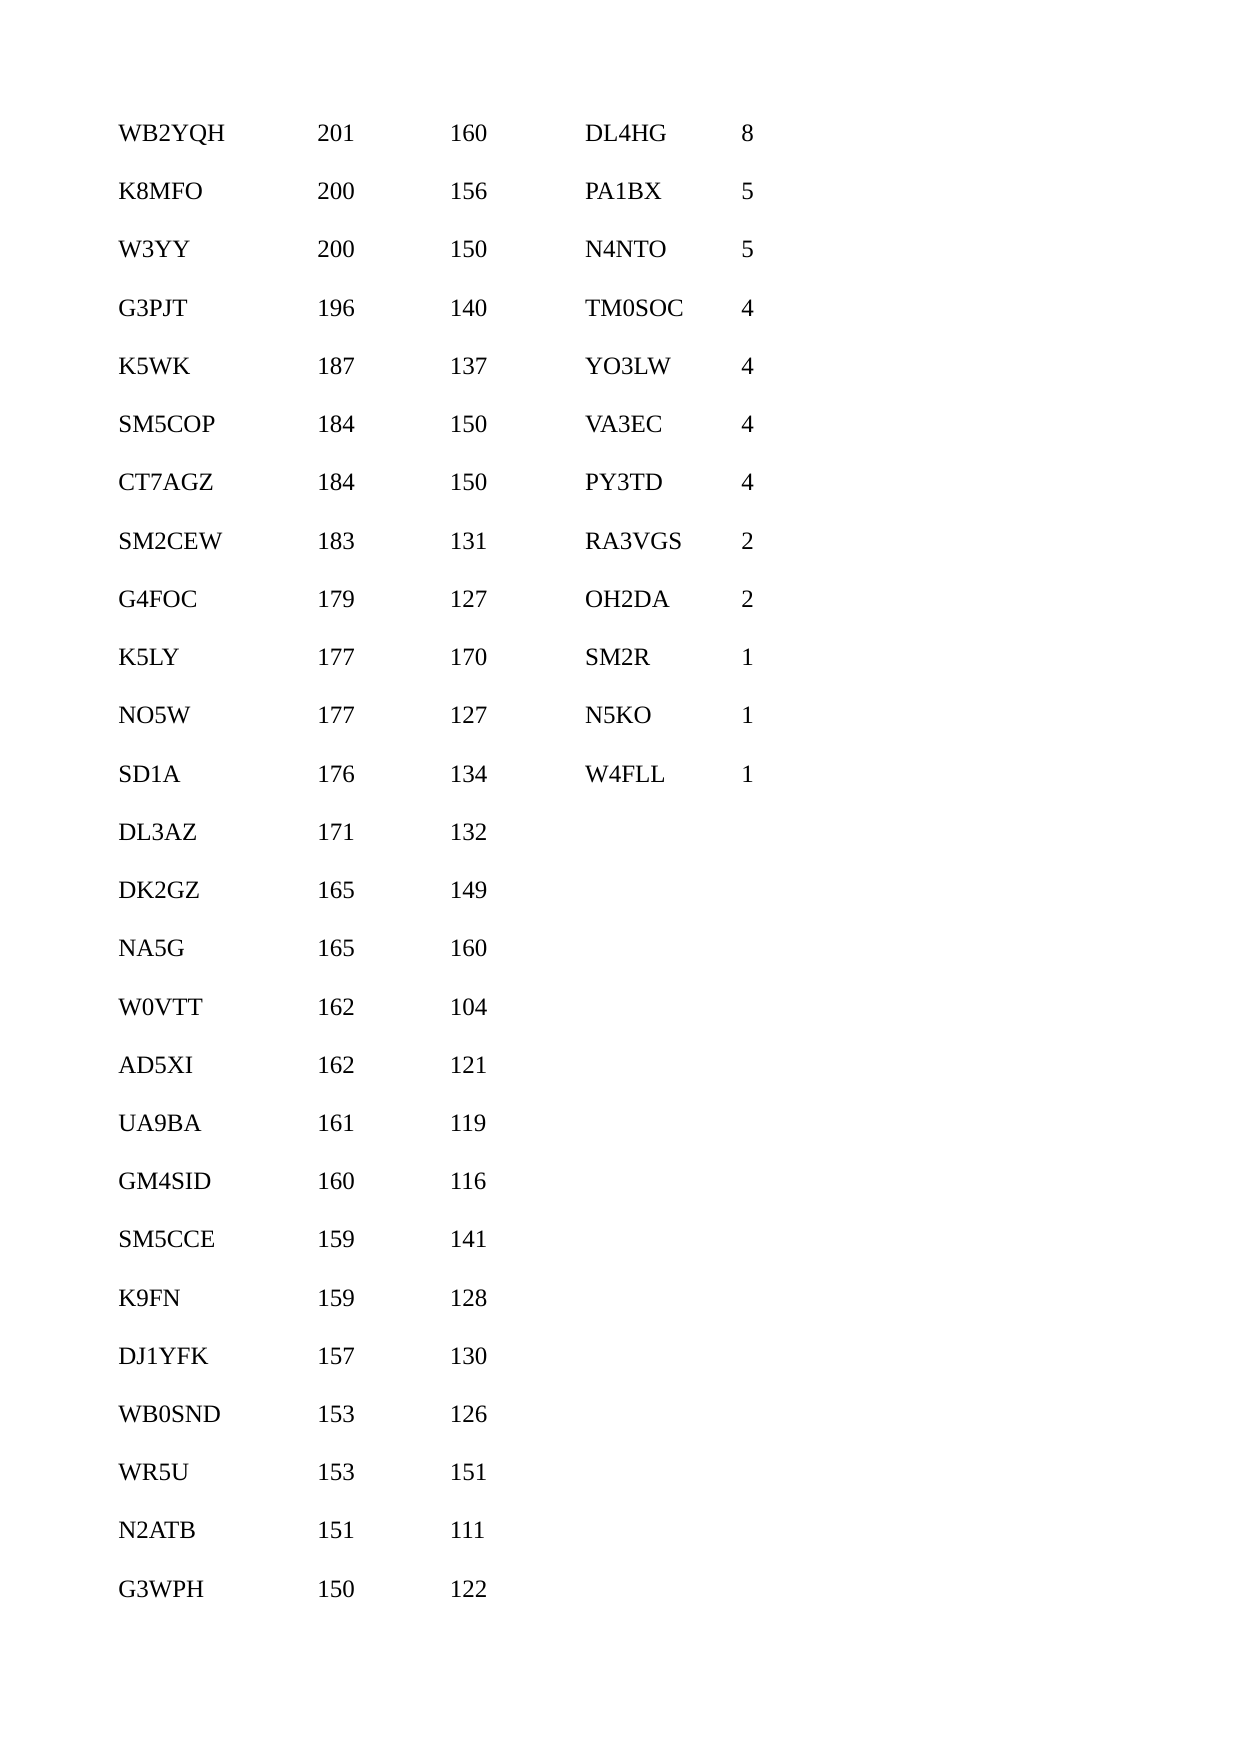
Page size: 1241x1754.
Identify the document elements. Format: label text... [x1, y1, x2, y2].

table_cell [585, 1399, 741, 1457]
table_cell [741, 1341, 873, 1399]
table_cell 159 [317, 1283, 449, 1341]
table_cell 1 [741, 759, 873, 817]
table_cell RA3VGS [585, 526, 741, 584]
table_cell 153 [317, 1458, 449, 1516]
table_cell AD5XI [118, 1050, 317, 1108]
table_cell [741, 1166, 873, 1224]
table_cell [585, 1050, 741, 1108]
table_cell [585, 1283, 741, 1341]
table_cell 200 [317, 235, 449, 293]
table_cell 183 [317, 526, 449, 584]
table_cell [741, 933, 873, 992]
table_cell W3YY [118, 235, 317, 293]
table_cell [585, 1574, 741, 1632]
table_cell 177 [317, 642, 449, 700]
table_cell 150 [450, 468, 580, 526]
table_cell 151 [450, 1458, 580, 1516]
table_cell TM0SOC [585, 293, 741, 351]
table_cell W4FLL [585, 759, 741, 817]
table_cell [585, 817, 741, 875]
table_cell N2ATB [118, 1516, 317, 1574]
table_cell CT7AGZ [118, 468, 317, 526]
table_cell 150 [317, 1574, 449, 1632]
table_cell 149 [450, 875, 580, 933]
table_cell [585, 1108, 741, 1166]
table_cell N4NTO [585, 235, 741, 293]
table_cell [741, 1574, 873, 1632]
table_cell 171 [317, 817, 449, 875]
table_cell 5 [741, 176, 873, 234]
table_cell 1 [741, 700, 873, 759]
table_cell 2 [741, 526, 873, 584]
table_cell 4 [741, 351, 873, 409]
table_cell W0VTT [118, 992, 317, 1050]
table_cell 200 [317, 176, 449, 234]
table_cell 150 [450, 235, 580, 293]
table_cell 132 [450, 817, 580, 875]
table_cell 170 [450, 642, 580, 700]
table_cell 156 [450, 176, 580, 234]
table_cell [741, 992, 873, 1050]
table_cell 162 [317, 1050, 449, 1108]
table_cell G4FOC [118, 584, 317, 642]
table_cell K5WK [118, 351, 317, 409]
table_cell [585, 1341, 741, 1399]
table_cell [585, 1166, 741, 1224]
table_cell NA5G [118, 933, 317, 992]
table_cell OH2DA [585, 584, 741, 642]
table_cell 8 [741, 118, 873, 176]
table_cell 2 [741, 584, 873, 642]
table_cell 184 [317, 409, 449, 467]
table_cell 127 [450, 700, 580, 759]
table_cell WR5U [118, 1458, 317, 1516]
table_cell [585, 992, 741, 1050]
table_cell K5LY [118, 642, 317, 700]
table_cell SM5CCE [118, 1225, 317, 1283]
table_cell 131 [450, 526, 580, 584]
table_cell 160 [450, 933, 580, 992]
table_cell [741, 1516, 873, 1574]
table_cell [741, 1225, 873, 1283]
table_cell [585, 875, 741, 933]
table_cell [741, 1458, 873, 1516]
table_cell DL4HG [585, 118, 741, 176]
table_cell GM4SID [118, 1166, 317, 1224]
table_cell 137 [450, 351, 580, 409]
table_cell DL3AZ [118, 817, 317, 875]
table_cell WB2YQH [118, 118, 317, 176]
table_cell SD1A [118, 759, 317, 817]
table_cell 4 [741, 409, 873, 467]
table_cell 126 [450, 1399, 580, 1457]
table_cell 157 [317, 1341, 449, 1399]
table_cell UA9BA [118, 1108, 317, 1166]
table_cell SM5COP [118, 409, 317, 467]
table_cell G3PJT [118, 293, 317, 351]
table_cell DJ1YFK [118, 1341, 317, 1399]
table_cell [585, 1225, 741, 1283]
table_cell 201 [317, 118, 449, 176]
table_cell 141 [450, 1225, 580, 1283]
table_cell YO3LW [585, 351, 741, 409]
table_cell PY3TD [585, 468, 741, 526]
table_cell [741, 1399, 873, 1457]
table_cell 153 [317, 1399, 449, 1457]
table_cell 119 [450, 1108, 580, 1166]
table_cell 160 [450, 118, 580, 176]
table_cell 151 [317, 1516, 449, 1574]
table_cell 184 [317, 468, 449, 526]
table_cell 121 [450, 1050, 580, 1108]
table_cell 116 [450, 1166, 580, 1224]
table_cell [741, 1283, 873, 1341]
table_cell 176 [317, 759, 449, 817]
table_cell SM2R [585, 642, 741, 700]
table_cell 130 [450, 1341, 580, 1399]
table_cell 187 [317, 351, 449, 409]
table_cell 165 [317, 875, 449, 933]
table_cell 128 [450, 1283, 580, 1341]
table_cell [741, 1108, 873, 1166]
table_cell [741, 1050, 873, 1108]
table_cell 134 [450, 759, 580, 817]
table_cell 165 [317, 933, 449, 992]
table_cell K8MFO [118, 176, 317, 234]
table_cell 111 [450, 1516, 580, 1574]
table_cell [741, 875, 873, 933]
table_cell [585, 1516, 741, 1574]
table_cell 161 [317, 1108, 449, 1166]
table_cell NO5W [118, 700, 317, 759]
table_cell 4 [741, 293, 873, 351]
table_cell 127 [450, 584, 580, 642]
table_cell [585, 1458, 741, 1516]
table_cell 5 [741, 235, 873, 293]
table_cell VA3EC [585, 409, 741, 467]
table_cell PA1BX [585, 176, 741, 234]
table_cell K9FN [118, 1283, 317, 1341]
table_cell 4 [741, 468, 873, 526]
table_cell 122 [450, 1574, 580, 1632]
table_cell [741, 817, 873, 875]
table_cell SM2CEW [118, 526, 317, 584]
table_cell G3WPH [118, 1574, 317, 1632]
table_cell [585, 933, 741, 992]
table_cell 196 [317, 293, 449, 351]
table_cell DK2GZ [118, 875, 317, 933]
table_cell 160 [317, 1166, 449, 1224]
table_cell 1 [741, 642, 873, 700]
table_cell 104 [450, 992, 580, 1050]
table_cell 162 [317, 992, 449, 1050]
table_cell WB0SND [118, 1399, 317, 1457]
table_cell 159 [317, 1225, 449, 1283]
table_cell N5KO [585, 700, 741, 759]
table_cell 177 [317, 700, 449, 759]
table_cell 140 [450, 293, 580, 351]
table_cell 179 [317, 584, 449, 642]
table_cell 150 [450, 409, 580, 467]
